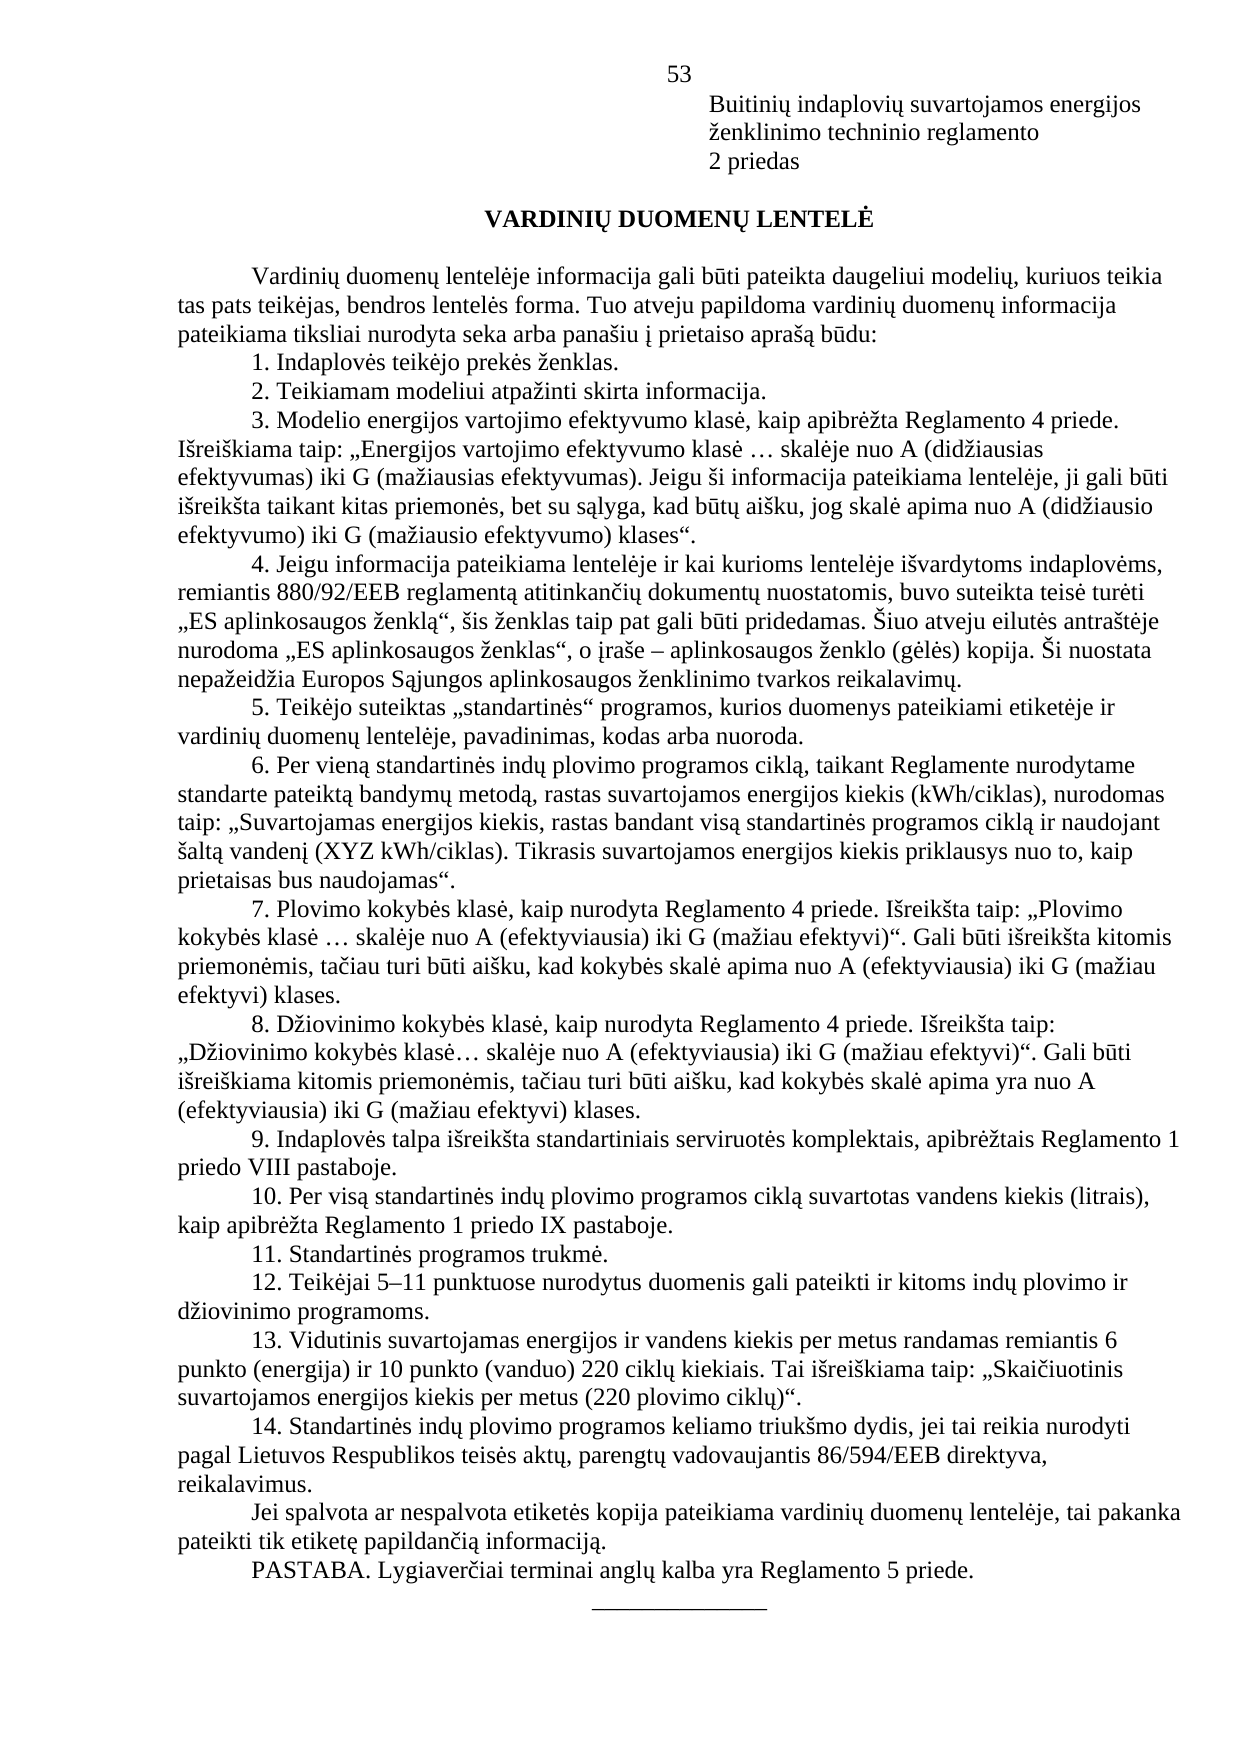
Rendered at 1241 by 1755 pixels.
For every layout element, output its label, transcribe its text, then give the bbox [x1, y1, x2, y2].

text 5. Teikėjo suteiktas „standartinės“ programos, kurios duomenys pateikiami etiketėje ir vardinių duomenų lentelėje, pavadinimas, kodas arba nuoroda. [177, 692, 1181, 750]
text 4. Jeigu informacija pateikiama lentelėje ir kai kurioms lentelėje išvardytoms indaplovėms, remiantis 880/92/EEB reglamentą atitinkančių dokumentų nuostatomis, buvo suteikta teisė turėti „ES aplinkosaugos ženklą“, šis ženklas taip pat gali būti pridedamas. Šiuo atveju eilutės antraštėje nurodoma „ES aplinkosaugos ženklas“, o įraše – aplinkosaugos ženklo (gėlės) kopija. Ši nuostata nepažeidžia Europos Sąjungos aplinkosaugos ženklinimo tvarkos reikalavimų. [177, 549, 1181, 692]
text Buitinių indaplovių suvartojamos energijos [709, 89, 1181, 117]
text 12. Teikėjai 5–11 punktuose nurodytus duomenis gali pateikti ir kitoms indų plovimo ir džiovinimo programoms. [177, 1267, 1181, 1325]
text ženklinimo techninio reglamento [177, 117, 1181, 146]
text 11. Standartinės programos trukmė. [177, 1239, 1181, 1267]
text 1. Indaplovės teikėjo prekės ženklas. [177, 347, 1181, 376]
text 14. Standartinės indų plovimo programos keliamo triukšmo dydis, jei tai reikia nurodyti pagal Lietuvos Respublikos teisės aktų, parengtų vadovaujantis 86/594/EEB direktyva, reikalavimus. [177, 1411, 1181, 1497]
text 10. Per visą standartinės indų plovimo programos ciklą suvartotas vandens kiekis (litrais), kaip apibrėžta Reglamento 1 priedo IX pastaboje. [177, 1181, 1181, 1239]
text 7. Plovimo kokybės klasė, kaip nurodyta Reglamento 4 priede. Išreikšta taip: „Plovimo kokybės klasė … skalėje nuo A (efektyviausia) iki G (mažiau efektyvi)“. Gali būti išreikšta kitomis priemonėmis, tačiau turi būti aišku, kad kokybės skalė apima nuo A (efektyviausia) iki G (mažiau efektyvi) klases. [177, 894, 1181, 1009]
text 6. Per vieną standartinės indų plovimo programos ciklą, taikant Reglamente nurodytame standarte pateiktą bandymų metodą, rastas suvartojamos energijos kiekis (kWh/ciklas), nurodomas taip: „Suvartojamas energijos kiekis, rastas bandant visą standartinės programos ciklą ir naudojant šaltą vandenį (XYZ kWh/ciklas). Tikrasis suvartojamos energijos kiekis priklausys nuo to, kaip prietaisas bus naudojamas“. [177, 750, 1181, 894]
text 13. Vidutinis suvartojamas energijos ir vandens kiekis per metus randamas remiantis 6 punkto (energija) ir 10 punkto (vanduo) 220 ciklų kiekiais. Tai išreiškiama taip: „Skaičiuotinis suvartojamos energijos kiekis per metus (220 plovimo ciklų)“. [177, 1325, 1181, 1411]
text Vardinių duomenų lentelėje informacija gali būti pateikta daugeliui modelių, kuriuos teikia tas pats teikėjas, bendros lentelės forma. Tuo atveju papildoma vardinių duomenų informacija pateikiama tiksliai nurodyta seka arba panašiu į prietaiso aprašą būdu: [177, 261, 1181, 347]
text 8. Džiovinimo kokybės klasė, kaip nurodyta Reglamento 4 priede. Išreikšta taip: „Džiovinimo kokybės klasė… skalėje nuo A (efektyviausia) iki G (mažiau efektyvi)“. Gali būti išreiškiama kitomis priemonėmis, tačiau turi būti aišku, kad kokybės skalė apima yra nuo A (efektyviausia) iki G (mažiau efektyvi) klases. [177, 1009, 1181, 1124]
text ______________ [177, 1584, 1181, 1612]
text 9. Indaplovės talpa išreikšta standartiniais serviruotės komplektais, apibrėžtais Reglamento 1 priedo VIII pastaboje. [177, 1124, 1181, 1181]
text 3. Modelio energijos vartojimo efektyvumo klasė, kaip apibrėžta Reglamento 4 priede. Išreiškiama taip: „Energijos vartojimo efektyvumo klasė … skalėje nuo A (didžiausias efektyvumas) iki G (mažiausias efektyvumas). Jeigu ši informacija pateikiama lentelėje, ji gali būti išreikšta taikant kitas priemonės, bet su sąlyga, kad būtų aišku, jog skalė apima nuo A (didžiausio efektyvumo) iki G (mažiausio efektyvumo) klases“. [177, 405, 1181, 549]
text Jei spalvota ar nespalvota etiketės kopija pateikiama vardinių duomenų lentelėje, tai pakanka pateikti tik etiketę papildančią informaciją. [177, 1497, 1181, 1555]
text 2 priedas [177, 146, 1181, 175]
text 2. Teikiamam modeliui atpažinti skirta informacija. [177, 376, 1181, 405]
text VARDINIŲ DUOMENŲ LENTELĖ [177, 204, 1181, 232]
text PASTABA. Lygiaverčiai terminai anglų kalba yra Reglamento 5 priede. [177, 1555, 1181, 1584]
